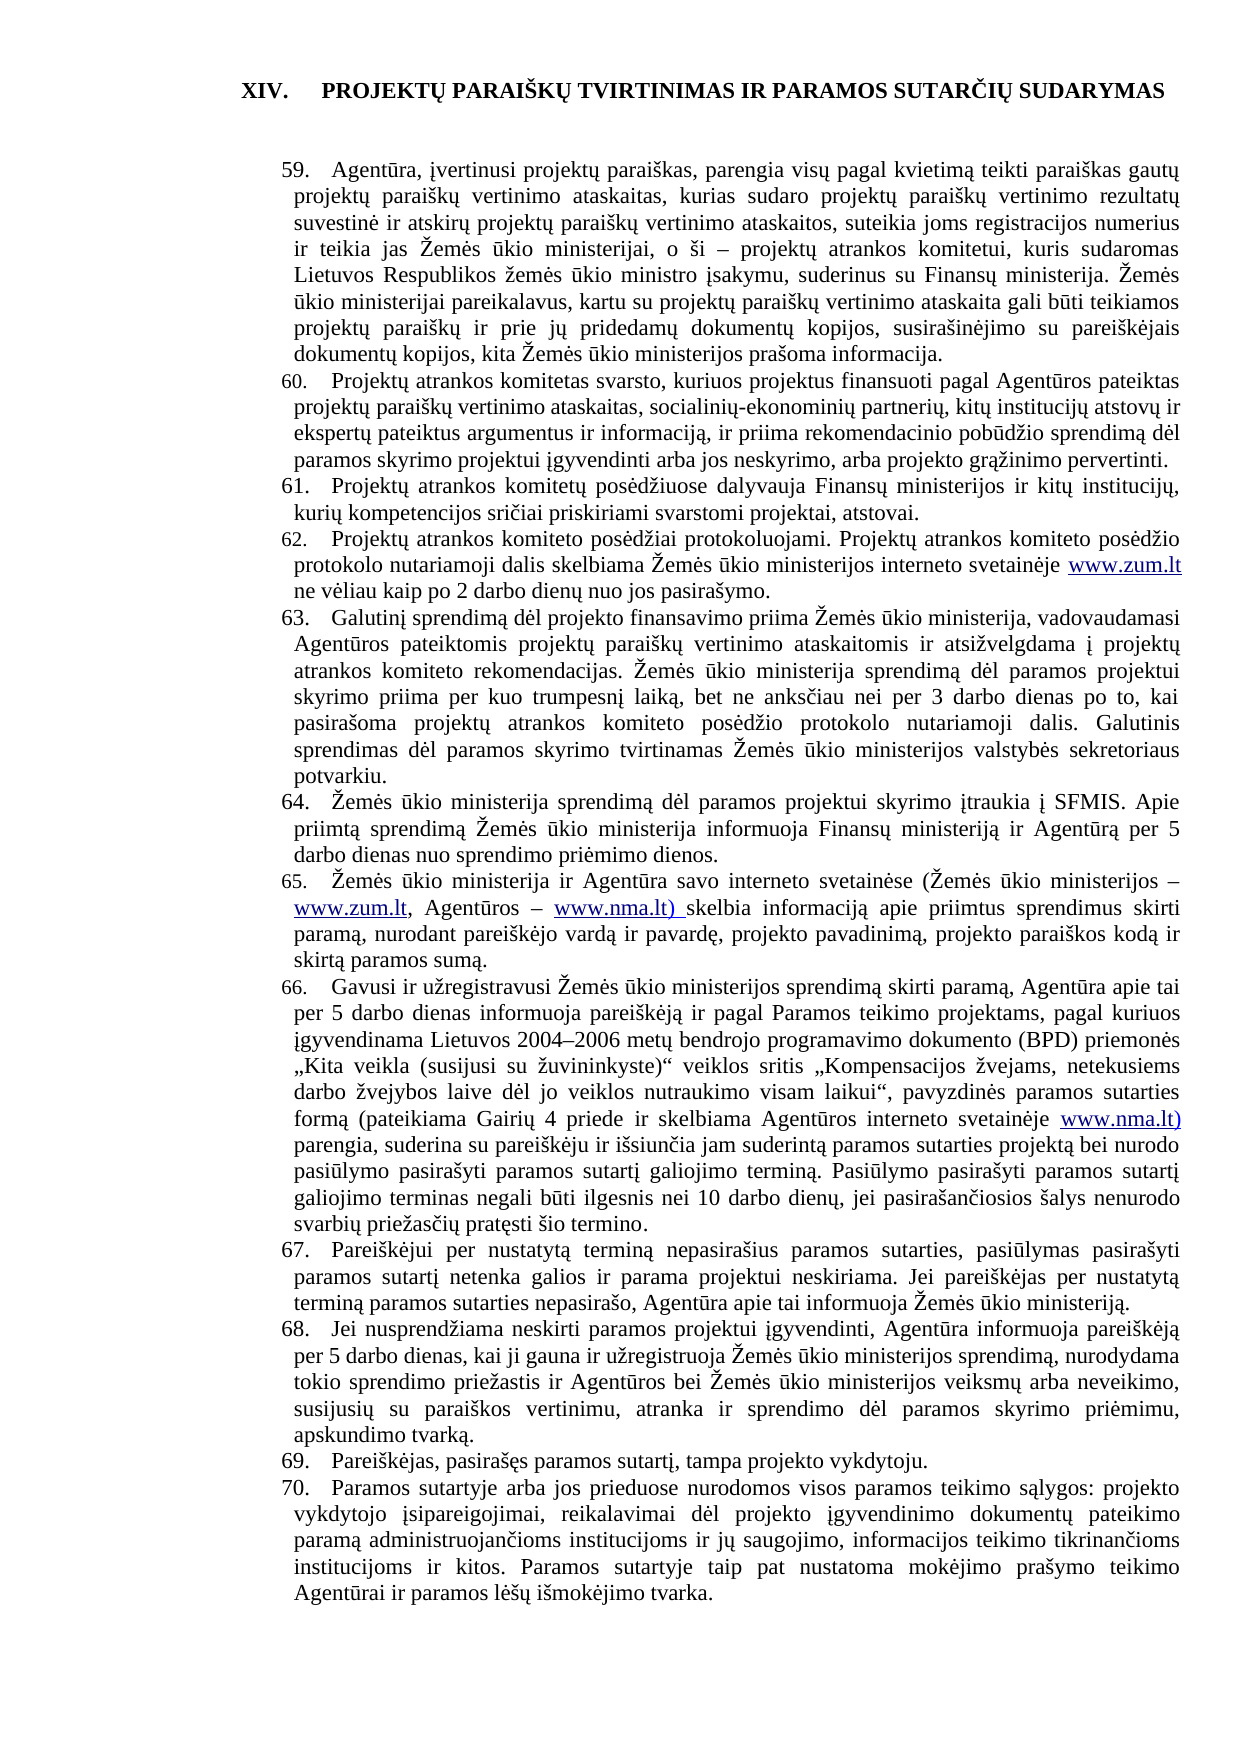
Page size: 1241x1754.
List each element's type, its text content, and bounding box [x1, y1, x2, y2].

list Projektų atrankos komiteto posėdžiai protokoluojami. Projektų atrankos komiteto posėdžio protokolo nutariamoji dalis skelbiama Žemės ūkio ministerijos interneto svetainėje www.zum.lt ne vėliau kaip po 2 darbo dienų nuo jos pasirašymo. [244, 525, 1181, 604]
list Žemės ūkio ministerija ir Agentūra savo interneto svetainėse (Žemės ūkio ministerijos – www.zum.lt, Agentūros – www.nma.lt) skelbia informaciją apie priimtus sprendimus skirti paramą, nurodant pareiškėjo vardą ir pavardę, projekto pavadinimą, projekto paraiškos kodą ir skirtą paramos sumą. [244, 867, 1181, 973]
list Jei nusprendžiama neskirti paramos projektui įgyvendinti, Agentūra informuoja pareiškėją per 5 darbo dienas, kai ji gauna ir užregistruoja Žemės ūkio ministerijos sprendimą, nurodydama tokio sprendimo priežastis ir Agentūros bei Žemės ūkio ministerijos veiksmų arba neveikimo, susijusių su paraiškos vertinimu, atranka ir sprendimo dėl paramos skyrimo priėmimu, apskundimo tvarką. [244, 1316, 1181, 1447]
subtitle PROJEKTŲ PARAIŠKŲ TVIRTINIMAS IR PARAMOS SUTARČIŲ SUDARYMAS [225, 77, 1181, 103]
list Pareiškėjas, pasirašęs paramos sutartį, tampa projekto vykdytoju. [244, 1447, 1181, 1474]
list Paramos sutartyje arba jos prieduose nurodomos visos paramos teikimo sąlygos: projekto vykdytojo įsipareigojimai, reikalavimai dėl projekto įgyvendinimo dokumentų pateikimo paramą administruojančioms institucijoms ir jų saugojimo, informacijos teikimo tikrinančioms institucijoms ir kitos. Paramos sutartyje taip pat nustatoma mokėjimo prašymo teikimo Agentūrai ir paramos lėšų išmokėjimo tvarka. [244, 1474, 1181, 1605]
list Gavusi ir užregistravusi Žemės ūkio ministerijos sprendimą skirti paramą, Agentūra apie tai per 5 darbo dienas informuoja pareiškėją ir pagal Paramos teikimo projektams, pagal kuriuos įgyvendinama Lietuvos 2004–2006 metų bendrojo programavimo dokumento (BPD) priemonės „Kita veikla (susijusi su žuvininkyste)“ veiklos sritis „Kompensacijos žvejams, netekusiems darbo žvejybos laive dėl jo veiklos nutraukimo visam laikui“, pavyzdinės paramos sutarties formą (pateikiama Gairių 4 priede ir skelbiama Agentūros interneto svetainėje www.nma.lt) parengia, suderina su pareiškėju ir išsiunčia jam suderintą paramos sutarties projektą bei nurodo pasiūlymo pasirašyti paramos sutartį galiojimo terminą. Pasiūlymo pasirašyti paramos sutartį galiojimo terminas negali būti ilgesnis nei 10 darbo dienų, jei pasirašančiosios šalys nenurodo svarbių priežasčių pratęsti šio termino. [244, 973, 1181, 1236]
list Projektų atrankos komitetas svarsto, kuriuos projektus finansuoti pagal Agentūros pateiktas projektų paraiškų vertinimo ataskaitas, socialinių-ekonominių partnerių, kitų institucijų atstovų ir ekspertų pateiktus argumentus ir informaciją, ir priima rekomendacinio pobūdžio sprendimą dėl paramos skyrimo projektui įgyvendinti arba jos neskyrimo, arba projekto grąžinimo pervertinti. [244, 367, 1181, 472]
list Agentūra, įvertinusi projektų paraiškas, parengia visų pagal kvietimą teikti paraiškas gautų projektų paraiškų vertinimo ataskaitas, kurias sudaro projektų paraiškų vertinimo rezultatų suvestinė ir atskirų projektų paraiškų vertinimo ataskaitos, suteikia joms registracijos numerius ir teikia jas Žemės ūkio ministerijai, o ši – projektų atrankos komitetui, kuris sudaromas Lietuvos Respublikos žemės ūkio ministro įsakymu, suderinus su Finansų ministerija. Žemės ūkio ministerijai pareikalavus, kartu su projektų paraiškų vertinimo ataskaita gali būti teikiamos projektų paraiškų ir prie jų pridedamų dokumentų kopijos, susirašinėjimo su pareiškėjais dokumentų kopijos, kita Žemės ūkio ministerijos prašoma informacija. [244, 156, 1181, 367]
list Pareiškėjui per nustatytą terminą nepasirašius paramos sutarties, pasiūlymas pasirašyti paramos sutartį netenka galios ir parama projektui neskiriama. Jei pareiškėjas per nustatytą terminą paramos sutarties nepasirašo, Agentūra apie tai informuoja Žemės ūkio ministeriją. [244, 1236, 1181, 1316]
list Žemės ūkio ministerija sprendimą dėl paramos projektui skyrimo įtraukia į SFMIS. Apie priimtą sprendimą Žemės ūkio ministerija informuoja Finansų ministeriją ir Agentūrą per 5 darbo dienas nuo sprendimo priėmimo dienos. [244, 788, 1181, 867]
list Projektų atrankos komitetų posėdžiuose dalyvauja Finansų ministerijos ir kitų institucijų, kurių kompetencijos sričiai priskiriami svarstomi projektai, atstovai. [244, 472, 1181, 525]
list Galutinį sprendimą dėl projekto finansavimo priima Žemės ūkio ministerija, vadovaudamasi Agentūros pateiktomis projektų paraiškų vertinimo ataskaitomis ir atsižvelgdama į projektų atrankos komiteto rekomendacijas. Žemės ūkio ministerija sprendimą dėl paramos projektui skyrimo priima per kuo trumpesnį laiką, bet ne anksčiau nei per 3 darbo dienas po to, kai pasirašoma projektų atrankos komiteto posėdžio protokolo nutariamoji dalis. Galutinis sprendimas dėl paramos skyrimo tvirtinamas Žemės ūkio ministerijos valstybės sekretoriaus potvarkiu. [244, 604, 1181, 788]
